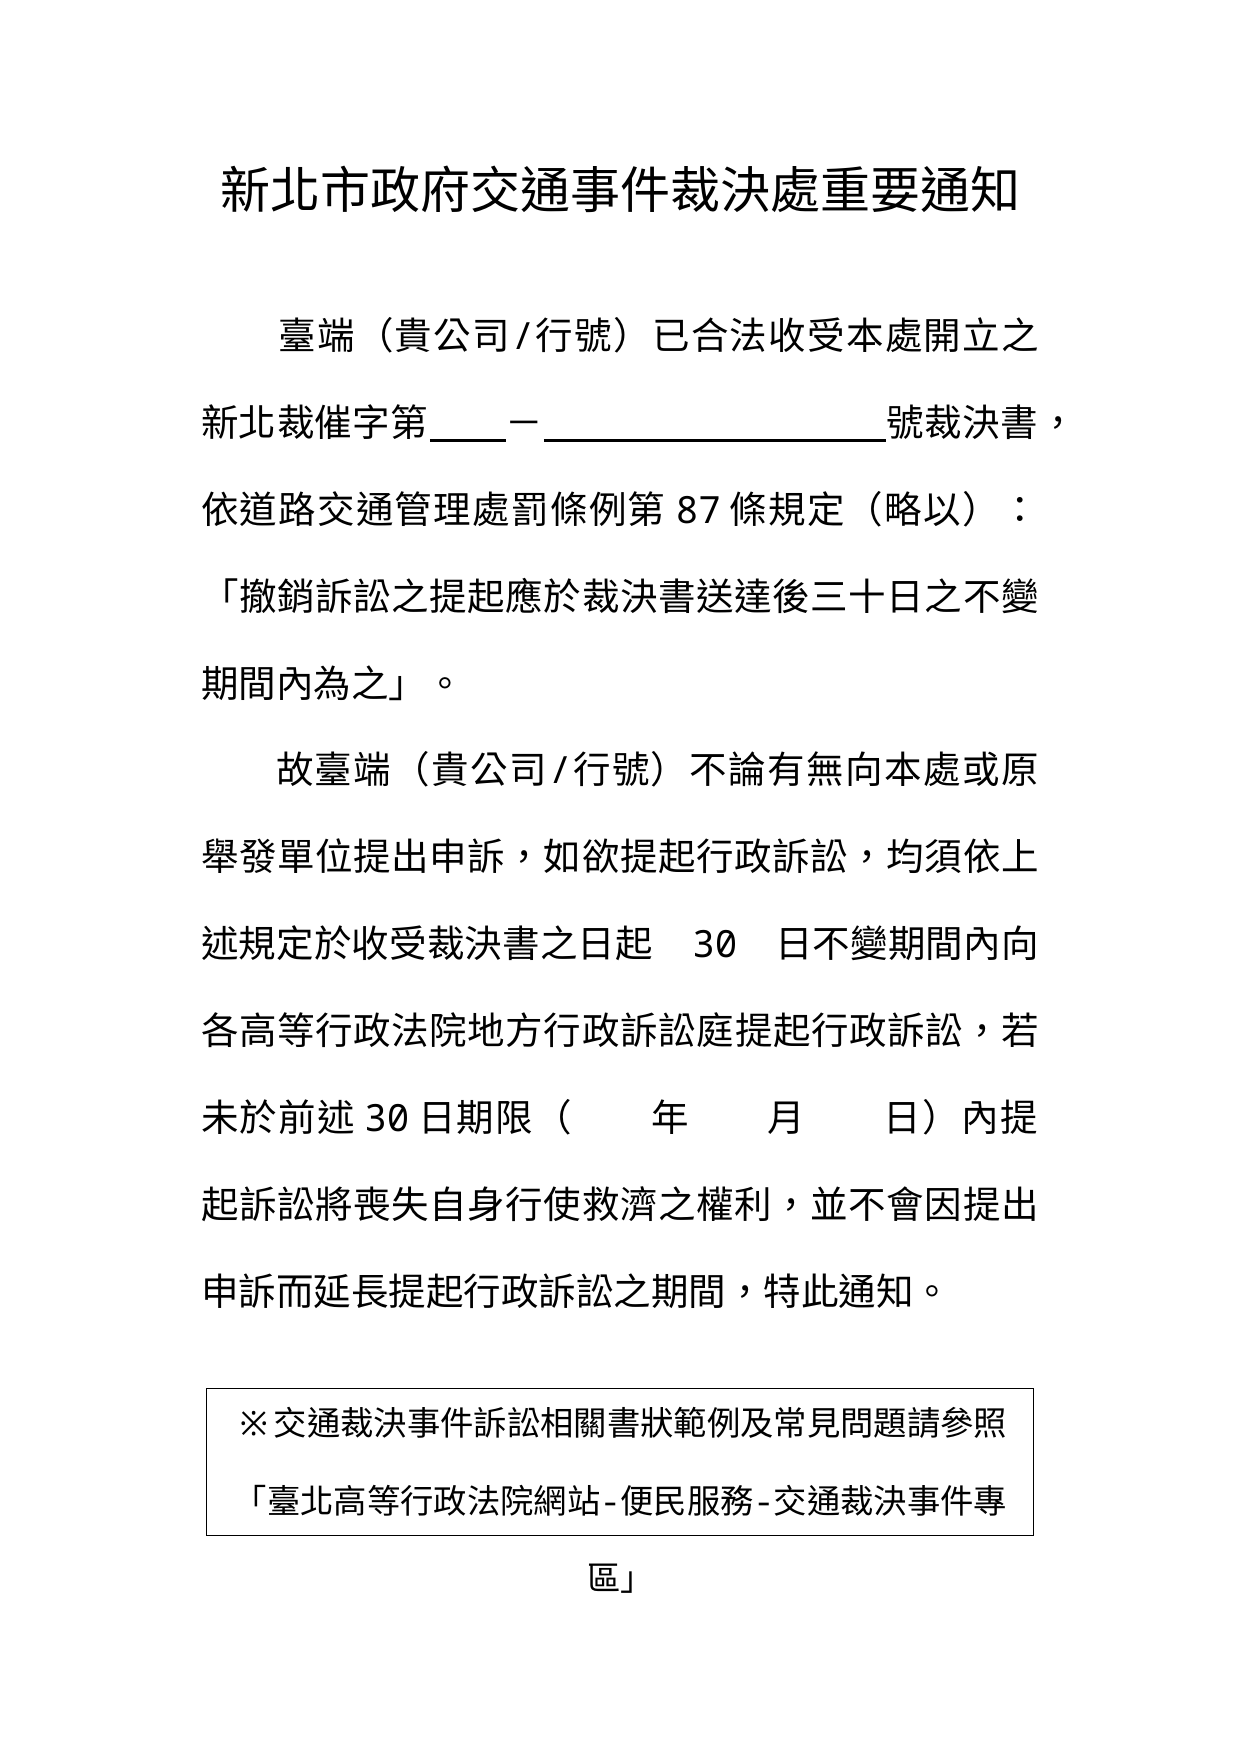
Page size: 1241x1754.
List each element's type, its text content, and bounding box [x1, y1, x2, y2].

text ※交通裁決事件訴訟相關書狀範例及常見問題請參照 [207, 1397, 1033, 1445]
text 新北市政府交通事件裁決處重要通知 [201, 150, 1039, 222]
text 「臺北高等行政法院網站-便民服務-交通裁決事件專區」 [201, 1474, 1039, 1600]
text 故臺端（貴公司/行號）不論有無向本處或原舉發單位提出申訴，如欲提起行政訴訟，均須依上述規定於收受裁決書之日起 30 日不變期間內向各高等行政法院地方行政訴訟庭提起行政訴訟，若未於前述30日期限（ 年 月 日）內提起訴訟將喪失自身行使救濟之權利，並不會因提出申訴而延長提起行政訴訟之期間，特此通知。 [201, 740, 1039, 1316]
text 臺端（貴公司/行號）已合法收受本處開立之新北裁催字第 － 號裁決書，依道路交通管理處罰條例第87條規定（略以）： 「撤銷訴訟之提起應於裁決書送達後三十日之不變期間內為之」。 [201, 222, 1039, 708]
